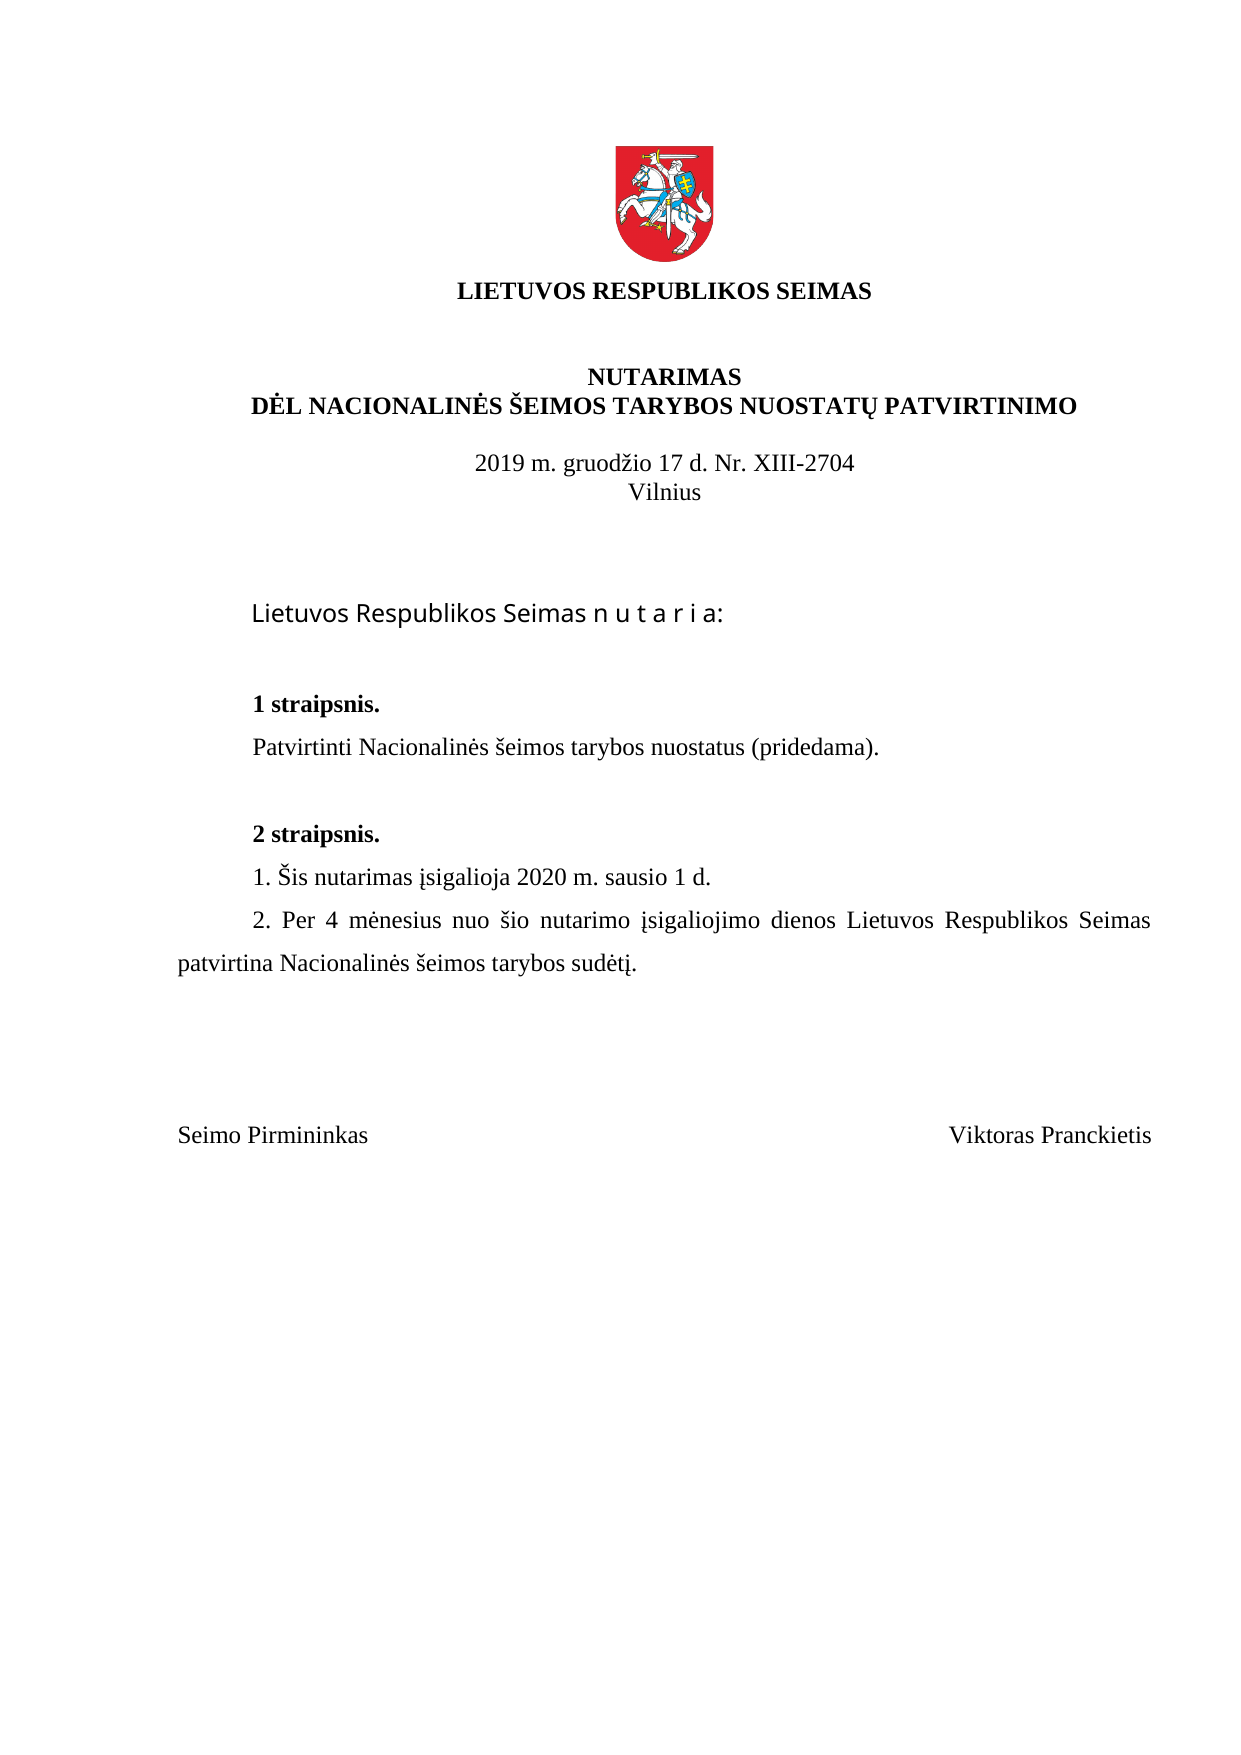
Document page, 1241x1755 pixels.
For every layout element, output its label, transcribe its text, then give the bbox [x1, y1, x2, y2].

text 2 straipsnis. [177, 819, 1152, 847]
text Vilnius [177, 477, 1152, 506]
text 2. Per 4 mėnesius nuo šio nutarimo įsigaliojimo dienos Lietuvos Respublikos Seimas patvirtina Nacionalinės šeimos tarybos sudėtį. [177, 905, 1152, 977]
text DĖL NACIONALINĖS ŠEIMOS TARYBOS NUOSTATŲ PATVIRTINIMO [177, 391, 1152, 420]
text LIETUVOS RESPUBLIKOS SEIMAS [177, 276, 1152, 305]
text 2019 m. gruodžio 17 d. Nr. XIII-2704 [177, 448, 1152, 477]
text NUTARIMAS [177, 362, 1152, 391]
text 1 straipsnis. [177, 689, 1152, 718]
text Lietuvos Respublikos Seimas n u t a r i a: [177, 595, 1152, 629]
text 1. Šis nutarimas įsigalioja 2020 m. sausio 1 d. [177, 862, 1152, 891]
text Seimo Pirmininkas Viktoras Pranckietis [177, 1121, 1152, 1149]
text Patvirtinti Nacionalinės šeimos tarybos nuostatus (pridedama). [177, 732, 1152, 761]
